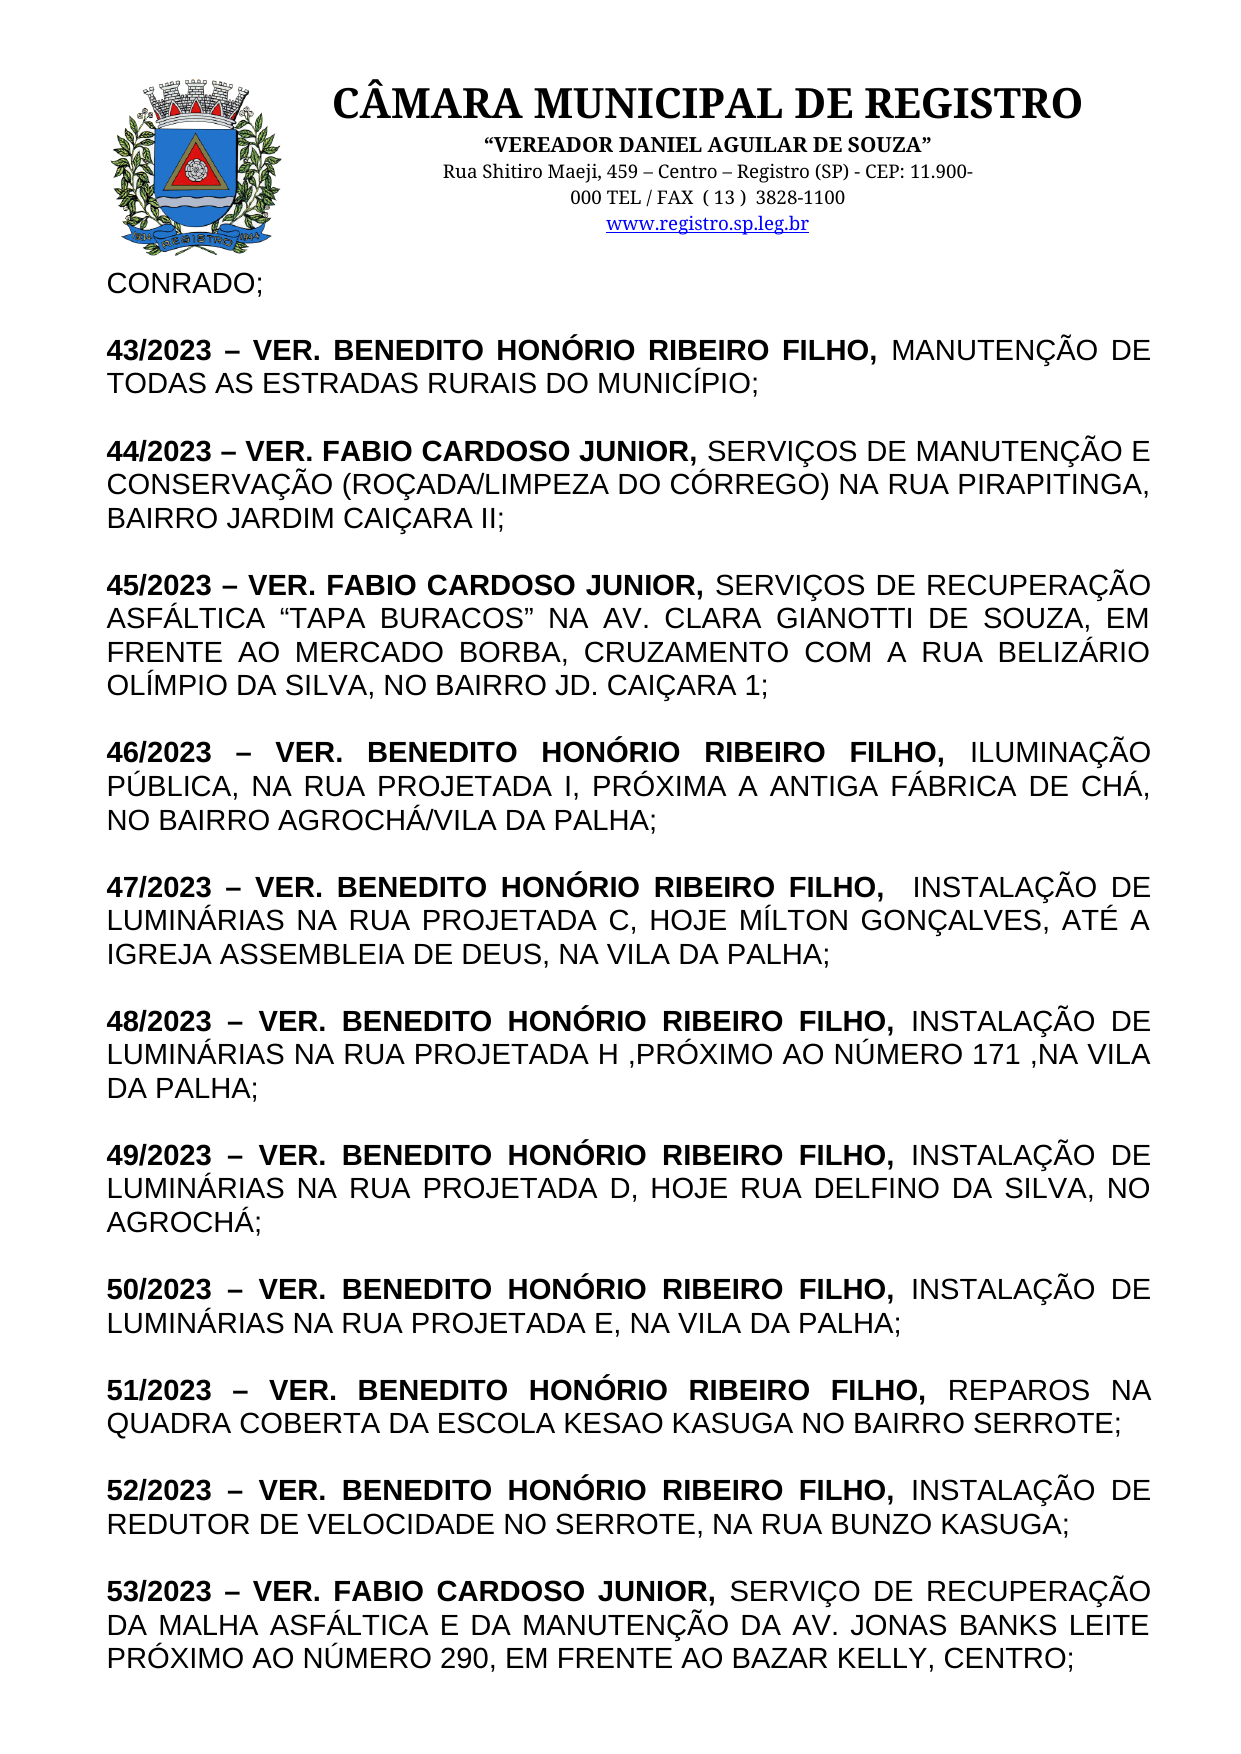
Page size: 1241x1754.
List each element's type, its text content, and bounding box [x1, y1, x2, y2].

text 43/2023 – Ver. Benedito Honório Ribeiro Filho, manutenção de todas as estradas rurais do município; [106, 333, 1151, 400]
text 47/2023 – Ver. Benedito Honório Ribeiro Filho, instalação de luminárias na Rua Projetada C, hoje Mílton Gonçalves, até a igreja assembleia de Deus, na Vila da Palha; [106, 869, 1151, 970]
text 49/2023 – Ver. Benedito Honório Ribeiro Filho, instalação de luminárias na Rua projetada D, hoje Rua Delfino da Silva, no Agrochá; [106, 1138, 1151, 1238]
text 45/2023 – Ver. Fabio Cardoso Junior, serviços de recuperação asfáltica “tapa buracos” na Av. Clara Gianotti de Souza, em frente ao mercado Borba, cruzamento com a Rua Belizário Olímpio da Silva, no bairro Jd. Caiçara 1; [106, 568, 1151, 702]
text 46/2023 – Ver. Benedito Honório Ribeiro Filho, iluminação pública, na Rua Projetada I, próxima a antiga fábrica de Chá, no bairro Agrochá/Vila da Palha; [106, 735, 1151, 836]
text 53/2023 – Ver. Fabio Cardoso Junior, serviço de recuperação da malha asfáltica e da manutenção da Av. Jonas Banks Leite próximo ao número 290, em frente ao Bazar Kelly, centro; [106, 1574, 1151, 1674]
text Conrado; [106, 266, 1151, 299]
text 50/2023 – Ver. Benedito Honório Ribeiro Filho, instalação de luminárias na Rua Projetada E, na Vila da palha; [106, 1272, 1151, 1339]
text 48/2023 – Ver. Benedito Honório Ribeiro Filho, instalação de luminárias na Rua projetada H ,próximo ao número 171 ,na Vila da Palha; [106, 1004, 1151, 1104]
text 52/2023 – Ver. Benedito Honório Ribeiro Filho, instalação de redutor de velocidade no Serrote, na Rua Bunzo Kasuga; [106, 1473, 1151, 1540]
picture [106, 73, 286, 261]
text 44/2023 – Ver. Fabio Cardoso Junior, serviços de manutenção e conservação (roçada/limpeza do córrego) na Rua Pirapitinga, bairro Jardim Caiçara II; [106, 433, 1151, 534]
text 51/2023 – Ver. Benedito Honório Ribeiro Filho, reparos na quadra coberta da escola KESAO KASUGA no bairro Serrote; [106, 1373, 1151, 1440]
